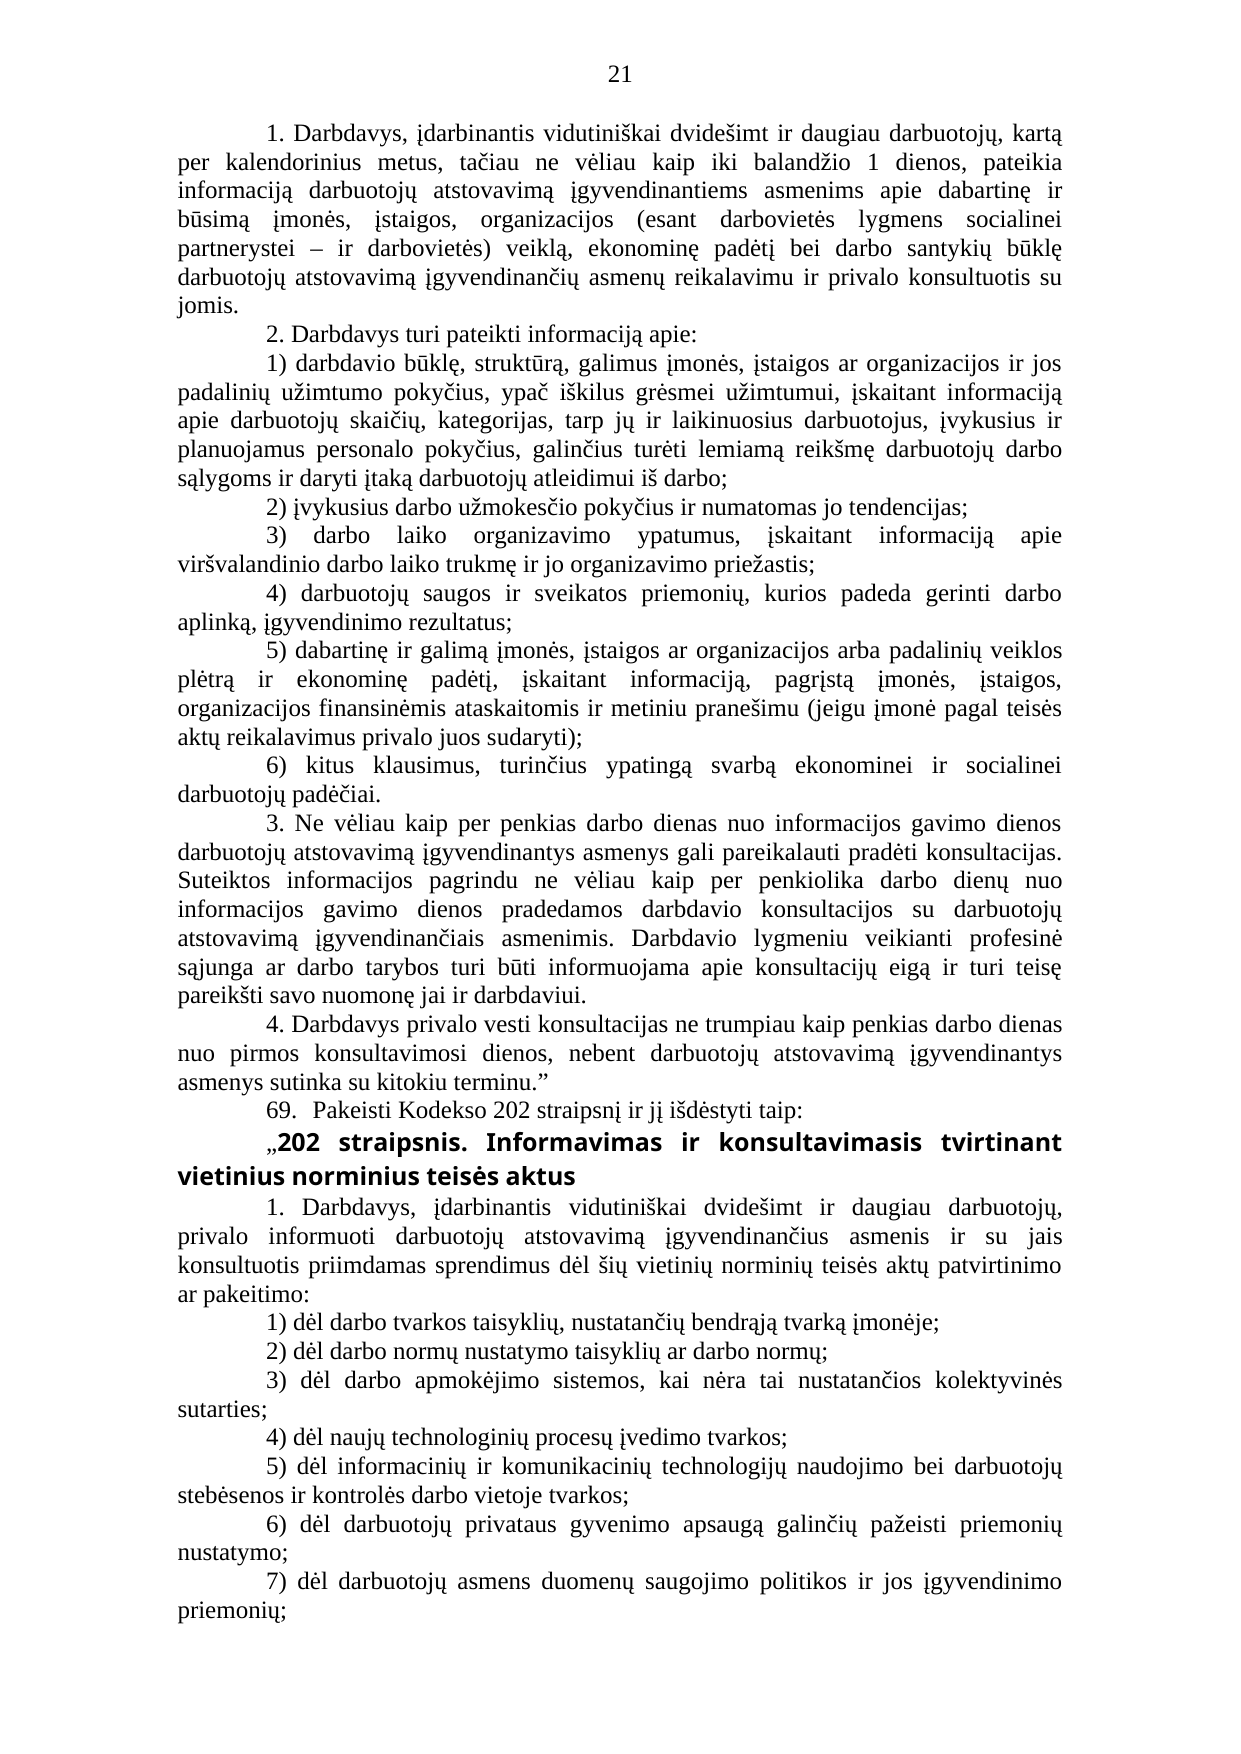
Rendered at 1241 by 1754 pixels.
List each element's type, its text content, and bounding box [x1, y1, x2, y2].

text 3) dėl darbo apmokėjimo sistemos, kai nėra tai nustatančios kolektyvinės sutarties; [177, 1365, 1063, 1422]
text 1) darbdavio būklę, struktūrą, galimus įmonės, įstaigos ar organizacijos ir jos padalinių užimtumo pokyčius, ypač iškilus grėsmei užimtumui, įskaitant informaciją apie darbuotojų skaičių, kategorijas, tarp jų ir laikinuosius darbuotojus, įvykusius ir planuojamus personalo pokyčius, galinčius turėti lemiamą reikšmę darbuotojų darbo sąlygoms ir daryti įtaką darbuotojų atleidimui iš darbo; [177, 348, 1063, 492]
text 3. Ne vėliau kaip per penkias darbo dienas nuo informacijos gavimo dienos darbuotojų atstovavimą įgyvendinantys asmenys gali pareikalauti pradėti konsultacijas. Suteiktos informacijos pagrindu ne vėliau kaip per penkiolika darbo dienų nuo informacijos gavimo dienos pradedamos darbdavio konsultacijos su darbuotojų atstovavimą įgyvendinančiais asmenimis. Darbdavio lygmeniu veikianti profesinė sąjunga ar darbo tarybos turi būti informuojama apie konsultacijų eigą ir turi teisę pareikšti savo nuomonę jai ir darbdaviui. [177, 808, 1063, 1009]
text 6) kitus klausimus, turinčius ypatingą svarbą ekonominei ir socialinei darbuotojų padėčiai. [177, 751, 1063, 808]
text „202 straipsnis. Informavimas ir konsultavimasis tvirtinant vietinius norminius teisės aktus [177, 1124, 1063, 1192]
text 5) dėl informacinių ir komunikacinių technologijų naudojimo bei darbuotojų stebėsenos ir kontrolės darbo vietoje tvarkos; [177, 1451, 1063, 1509]
text 1. Darbdavys, įdarbinantis vidutiniškai dvidešimt ir daugiau darbuotojų, privalo informuoti darbuotojų atstovavimą įgyvendinančius asmenis ir su jais konsultuotis priimdamas sprendimus dėl šių vietinių norminių teisės aktų patvirtinimo ar pakeitimo: [177, 1192, 1063, 1307]
text 2) įvykusius darbo užmokesčio pokyčius ir numatomas jo tendencijas; [177, 492, 1063, 521]
text 5) dabartinę ir galimą įmonės, įstaigos ar organizacijos arba padalinių veiklos plėtrą ir ekonominę padėtį, įskaitant informaciją, pagrįstą įmonės, įstaigos, organizacijos finansinėmis ataskaitomis ir metiniu pranešimu (jeigu įmonė pagal teisės aktų reikalavimus privalo juos sudaryti); [177, 636, 1063, 751]
text 1) dėl darbo tvarkos taisyklių, nustatančių bendrąją tvarką įmonėje; [177, 1307, 1063, 1336]
text 3) darbo laiko organizavimo ypatumus, įskaitant informaciją apie viršvalandinio darbo laiko trukmę ir jo organizavimo priežastis; [177, 521, 1063, 578]
text 6) dėl darbuotojų privataus gyvenimo apsaugą galinčių pažeisti priemonių nustatymo; [177, 1509, 1063, 1566]
text 7) dėl darbuotojų asmens duomenų saugojimo politikos ir jos įgyvendinimo priemonių; [177, 1566, 1063, 1624]
text 69. Pakeisti Kodekso 202 straipsnį ir jį išdėstyti taip: [177, 1096, 1063, 1124]
text 2. Darbdavys turi pateikti informaciją apie: [177, 319, 1063, 348]
text 1. Darbdavys, įdarbinantis vidutiniškai dvidešimt ir daugiau darbuotojų, kartą per kalendorinius metus, tačiau ne vėliau kaip iki balandžio 1 dienos, pateikia informaciją darbuotojų atstovavimą įgyvendinantiems asmenims apie dabartinę ir būsimą įmonės, įstaigos, organizacijos (esant darbovietės lygmens socialinei partnerystei – ir darbovietės) veiklą, ekonominę padėtį bei darbo santykių būklę darbuotojų atstovavimą įgyvendinančių asmenų reikalavimu ir privalo konsultuotis su jomis. [177, 118, 1063, 319]
text 4) darbuotojų saugos ir sveikatos priemonių, kurios padeda gerinti darbo aplinką, įgyvendinimo rezultatus; [177, 578, 1063, 636]
text 4) dėl naujų technologinių procesų įvedimo tvarkos; [177, 1422, 1063, 1451]
text 2) dėl darbo normų nustatymo taisyklių ar darbo normų; [177, 1336, 1063, 1365]
text 4. Darbdavys privalo vesti konsultacijas ne trumpiau kaip penkias darbo dienas nuo pirmos konsultavimosi dienos, nebent darbuotojų atstovavimą įgyvendinantys asmenys sutinka su kitokiu terminu.” [177, 1009, 1063, 1096]
